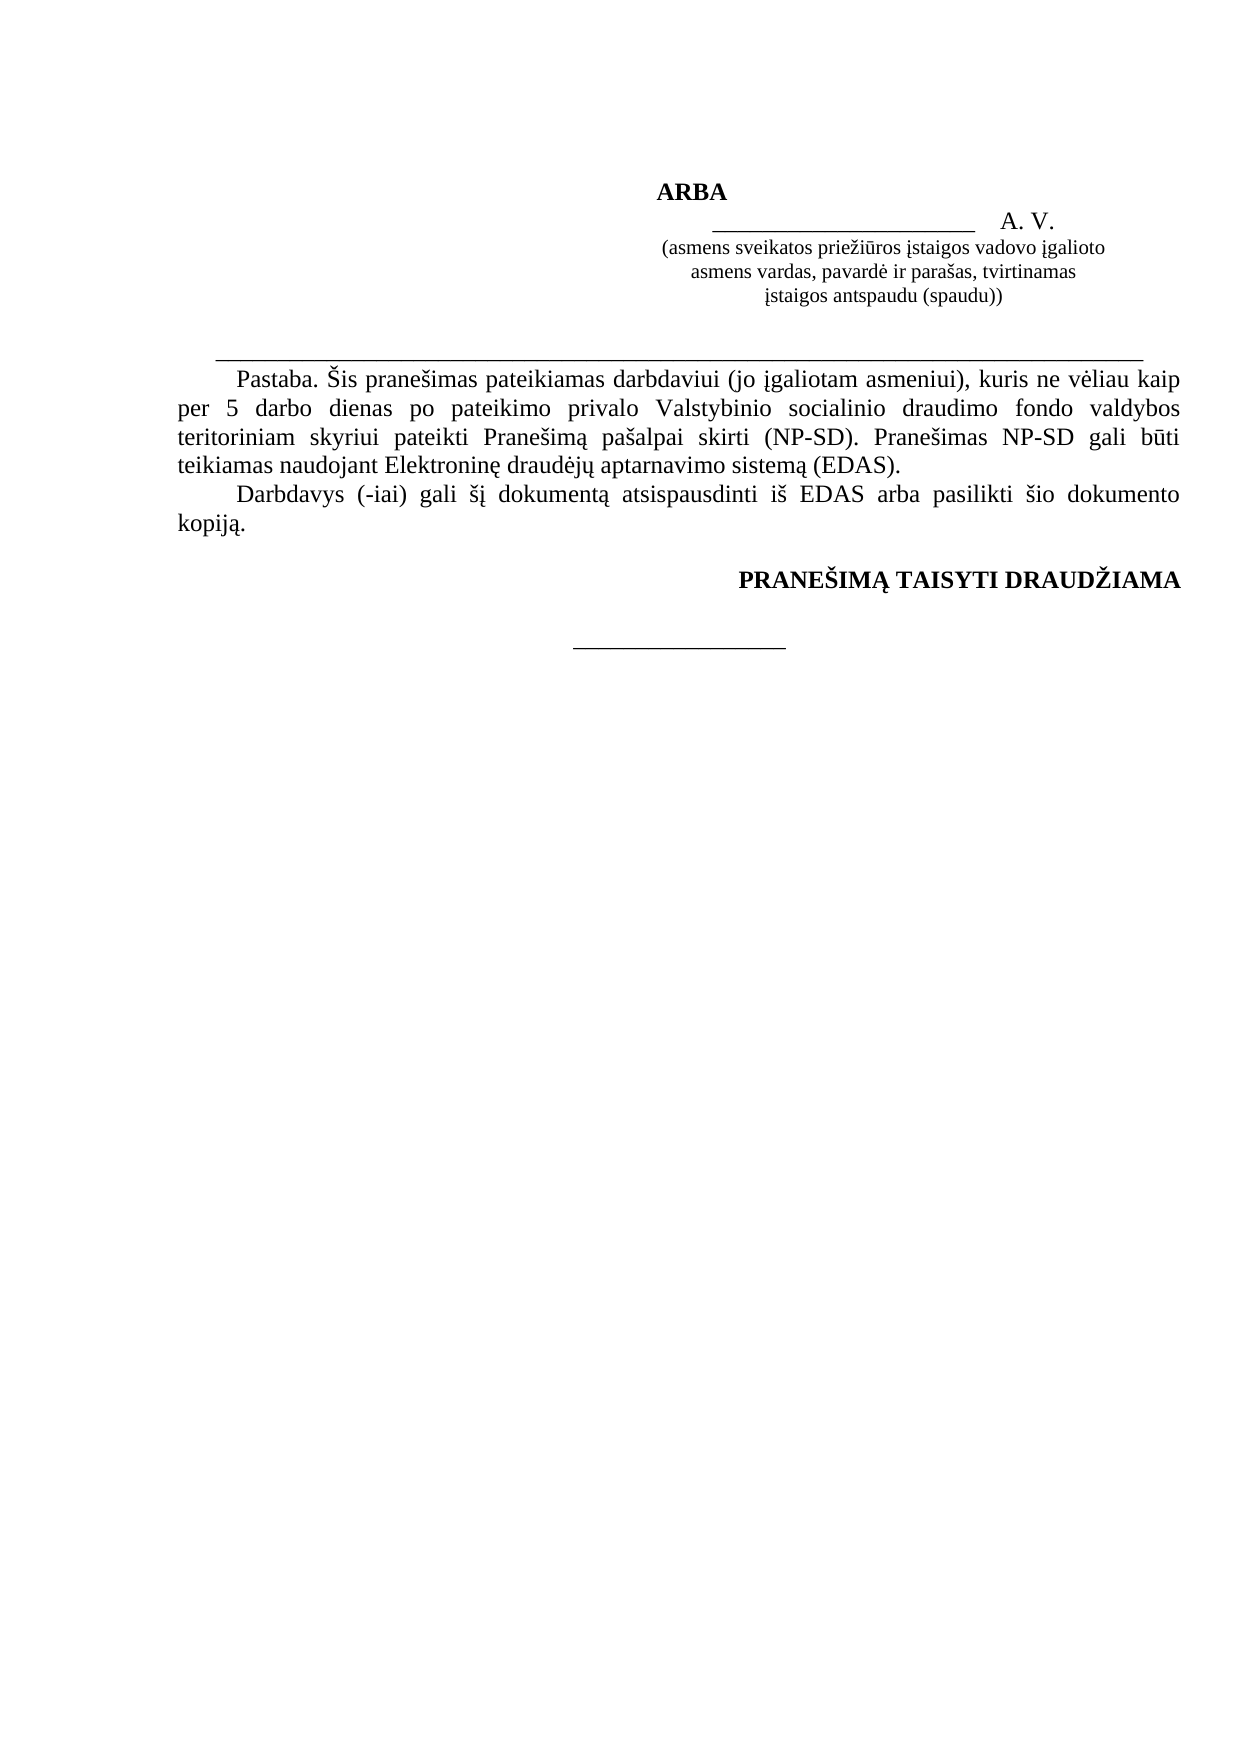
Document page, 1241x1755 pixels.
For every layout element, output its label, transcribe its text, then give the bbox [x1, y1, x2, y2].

text _ [177, 336, 1181, 364]
table_header [177, 177, 645, 307]
text PRANEŠIMĄ TAISYTI DRAUDŽIAMA [177, 566, 1181, 594]
text Pastaba. Šis pranešimas pateikiamas darbdaviui (jo įgaliotam asmeniui), kuris ne vėliau kaip per 5 darbo dienas po pateikimo privalo Valstybinio socialinio draudimo fondo valdybos teritoriniam skyriui pateikti Pranešimą pašalpai skirti (NP-SD). Pranešimas NP-SD gali būti teikiamas naudojant Elektroninę draudėjų aptarnavimo sistemą (EDAS). [177, 364, 1181, 479]
table_header ARBA _____________________ A. V. (asmens sveikatos priežiūros įstaigos vadovo įgalioto asmens vardas, pavardė ir parašas, tvirtinamas įstaigos antspaudu (spaudu)) [645, 177, 1122, 307]
text _________________ [177, 623, 1181, 652]
text Darbdavys (-iai) gali šį dokumentą atsispausdinti iš EDAS arba pasilikti šio dokumento kopiją. [177, 479, 1181, 537]
